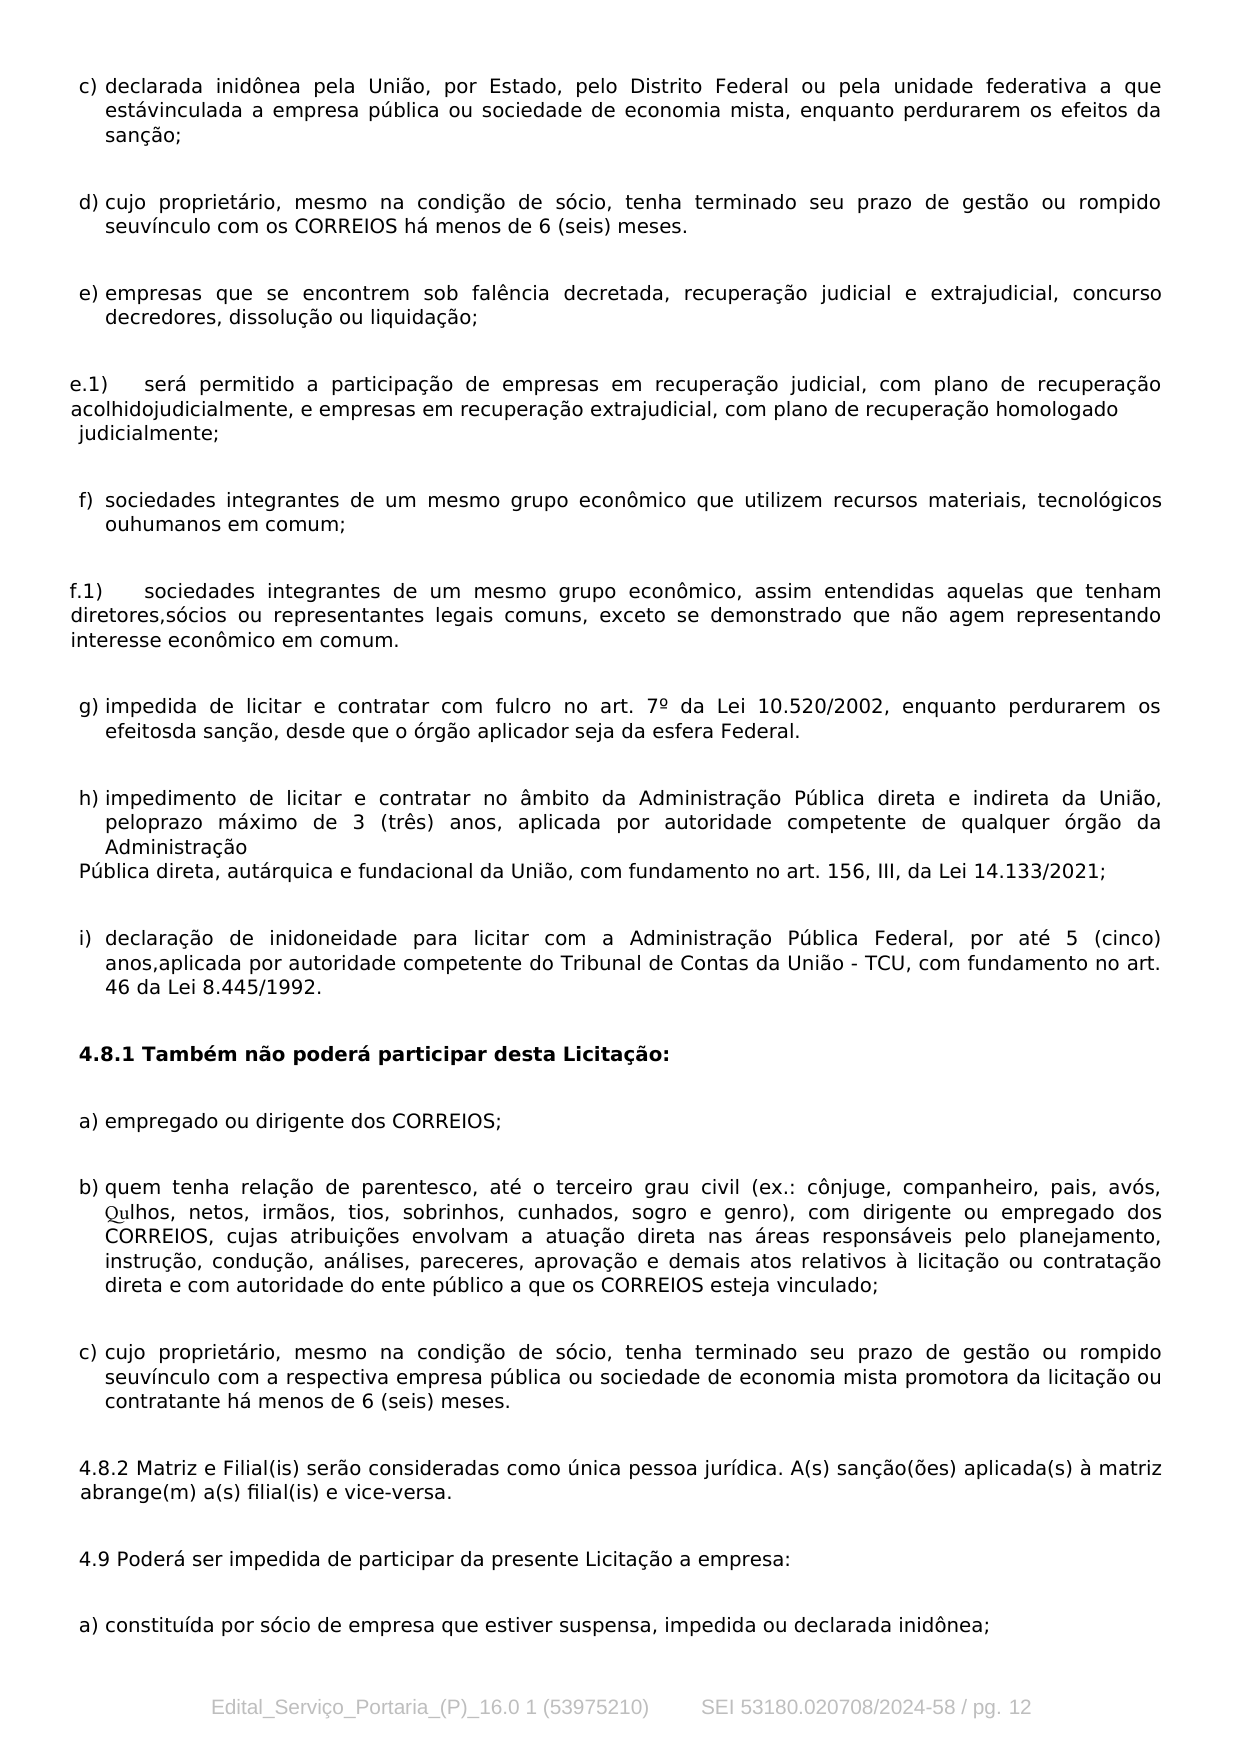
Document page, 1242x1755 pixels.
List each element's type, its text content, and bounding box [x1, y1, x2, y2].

list cujo proprietário, mesmo na condição de sócio, tenha terminado seu prazo de gestão ou rompido seuvínculo com a respectiva empresa pública ou sociedade de economia mista promotora da licitação ou contratante há menos de 6 (seis) meses. [79, 1341, 1162, 1413]
list constituída por sócio de empresa que estiver suspensa, impedida ou declarada inidônea; [79, 1614, 1162, 1638]
list empresas que se encontrem sob falência decretada, recuperação judicial e extrajudicial, concurso decredores, dissolução ou liquidação; [79, 282, 1162, 329]
text 4.9 Poderá ser impedida de participar da presente Licitação a empresa: [79, 1548, 1162, 1571]
list quem tenha relação de parentesco, até o terceiro grau civil (ex.: cônjuge, companheiro, pais, avós, lhos, netos, irmãos, tios, sobrinhos, cunhados, sogro e genro), com dirigente ou empregado dos CORREIOS, cujas atribuições envolvam a atuação direta nas áreas responsáveis pelo planejamento, instrução, condução, análises, pareceres, aprovação e demais atos relativos à licitação ou contratação direta e com autoridade do ente público a que os CORREIOS esteja vinculado; [79, 1176, 1162, 1298]
list sociedades integrantes de um mesmo grupo econômico que utilizem recursos materiais, tecnológicos ouhumanos em comum; [79, 489, 1162, 536]
text judicialmente; [79, 422, 1162, 445]
list sociedades integrantes de um mesmo grupo econômico, assim entendidas aquelas que tenham diretores,sócios ou representantes legais comuns, exceto se demonstrado que não agem representando interesse econômico em comum. [69, 580, 1162, 652]
list declaração de inidoneidade para licitar com a Administração Pública Federal, por até 5 (cinco) anos,aplicada por autoridade competente do Tribunal de Contas da União - TCU, com fundamento no art. 46 da Lei 8.445/1992. [79, 927, 1162, 999]
list cujo proprietário, mesmo na condição de sócio, tenha terminado seu prazo de gestão ou rompido seuvínculo com os CORREIOS há menos de 6 (seis) meses. [79, 191, 1162, 238]
text Pública direta, autárquica e fundacional da União, com fundamento no art. 156, III, da Lei 14.133/2021; [79, 861, 1162, 883]
list impedimento de licitar e contratar no âmbito da Administração Pública direta e indireta da União, peloprazo máximo de 3 (três) anos, aplicada por autoridade competente de qualquer órgão da Administração [79, 787, 1162, 859]
list declarada inidônea pela União, por Estado, pelo Distrito Federal ou pela unidade federativa a que estávinculada a empresa pública ou sociedade de economia mista, enquanto perdurarem os efeitos da sanção; [79, 75, 1162, 147]
text 4.8.1 Também não poderá participar desta Licitação: [79, 1043, 1170, 1066]
text 4.8.2 Matriz e Filial(is) serão consideradas como única pessoa jurídica. A(s) sanção(ões) aplicada(s) à matriz abrange(m) a(s) filial(is) e vice-versa. [79, 1457, 1162, 1504]
list impedida de licitar e contratar com fulcro no art. 7º da Lei 10.520/2002, enquanto perdurarem os efeitosda sanção, desde que o órgão aplicador seja da esfera Federal. [79, 696, 1162, 743]
list empregado ou dirigente dos CORREIOS; [79, 1110, 1162, 1133]
list será permitido a participação de empresas em recuperação judicial, com plano de recuperação acolhidojudicialmente, e empresas em recuperação extrajudicial, com plano de recuperação homologado [69, 373, 1162, 421]
